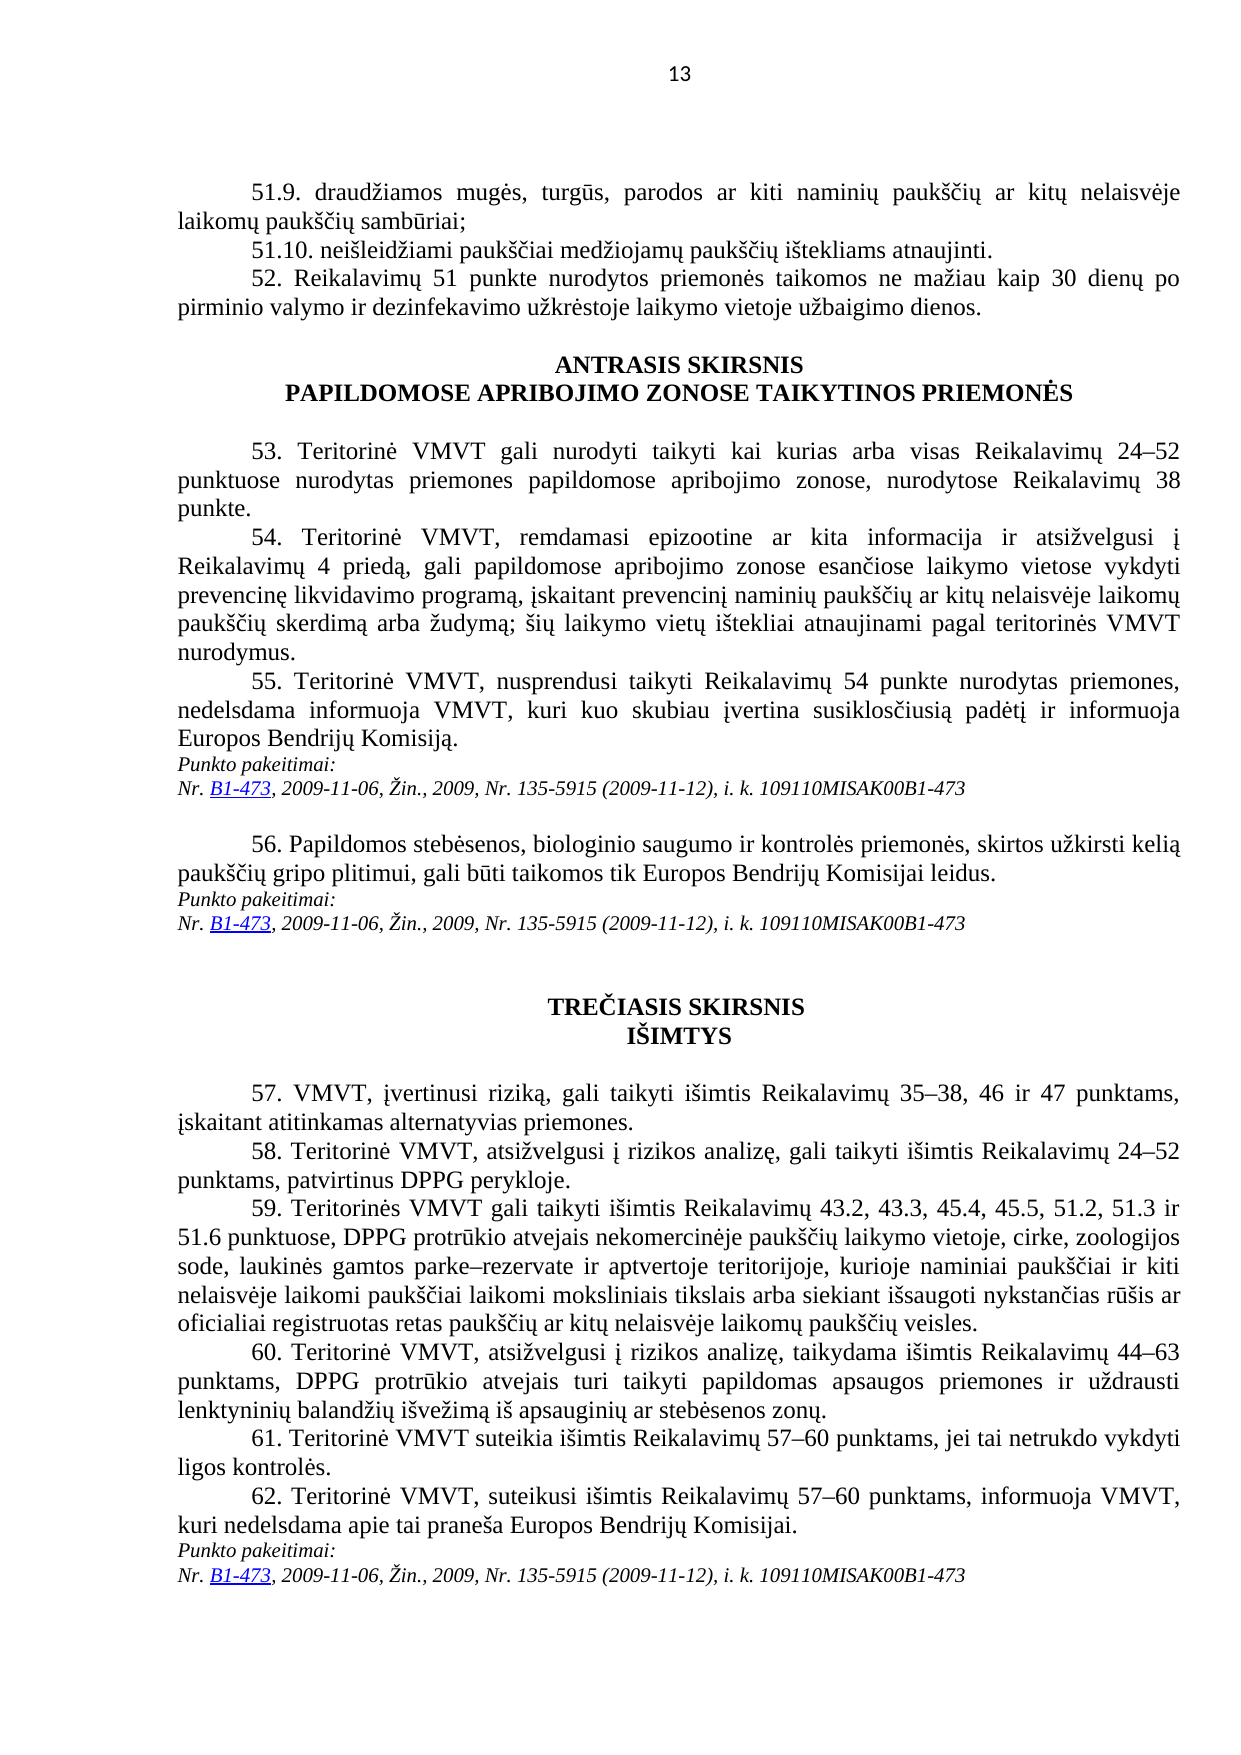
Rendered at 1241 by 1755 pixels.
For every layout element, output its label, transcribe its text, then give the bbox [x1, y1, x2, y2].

text 61. Teritorinė VMVT suteikia išimtis Reikalavimų 57–60 punktams, jei tai netrukdo vykdyti ligos kontrolės. [177, 1423, 1181, 1481]
text PAPILDOMOSE APRIBOJIMO ZONOSE TAIKYTINOS PRIEMONĖS [177, 378, 1181, 407]
text Punkto pakeitimai: [177, 887, 1181, 911]
text 56. Papildomos stebėsenos, biologinio saugumo ir kontrolės priemonės, skirtos užkirsti kelią paukščių gripo plitimui, gali būti taikomos tik Europos Bendrijų Komisijai leidus. [177, 829, 1181, 887]
text 58. Teritorinė VMVT, atsižvelgusi į rizikos analizę, gali taikyti išimtis Reikalavimų 24–52 punktams, patvirtinus DPPG perykloje. [177, 1136, 1181, 1193]
text 55. Teritorinė VMVT, nusprendusi taikyti Reikalavimų 54 punkte nurodytas priemones, nedelsdama informuoja VMVT, kuri kuo skubiau įvertina susiklosčiusią padėtį ir informuoja Europos Bendrijų Komisiją. [177, 666, 1181, 752]
text 59. Teritorinės VMVT gali taikyti išimtis Reikalavimų 43.2, 43.3, 45.4, 45.5, 51.2, 51.3 ir 51.6 punktuose, DPPG protrūkio atvejais nekomercinėje paukščių laikymo vietoje, cirke, zoologijos sode, laukinės gamtos parke–rezervate ir aptvertoje teritorijoje, kurioje naminiai paukščiai ir kiti nelaisvėje laikomi paukščiai laikomi moksliniais tikslais arba siekiant išsaugoti nykstančias rūšis ar oficialiai registruotas retas paukščių ar kitų nelaisvėje laikomų paukščių veisles. [177, 1193, 1181, 1337]
text TREČIASIS SKIRSNIS [177, 992, 1181, 1021]
text 62. Teritorinė VMVT, suteikusi išimtis Reikalavimų 57–60 punktams, informuoja VMVT, kuri nedelsdama apie tai praneša Europos Bendrijų Komisijai. [177, 1481, 1181, 1538]
text 53. Teritorinė VMVT gali nurodyti taikyti kai kurias arba visas Reikalavimų 24–52 punktuose nurodytas priemones papildomose apribojimo zonose, nurodytose Reikalavimų 38 punkte. [177, 436, 1181, 522]
text ANTRASIS SKIRSNIS [177, 350, 1181, 378]
text Punkto pakeitimai: [177, 752, 1181, 776]
text 51.9. draudžiamos mugės, turgūs, parodos ar kiti naminių paukščių ar kitų nelaisvėje laikomų paukščių sambūriai; [177, 177, 1181, 235]
text 54. Teritorinė VMVT, remdamasi epizootine ar kita informacija ir atsižvelgusi į Reikalavimų 4 priedą, gali papildomose apribojimo zonose esančiose laikymo vietose vykdyti prevencinę likvidavimo programą, įskaitant prevencinį naminių paukščių ar kitų nelaisvėje laikomų paukščių skerdimą arba žudymą; šių laikymo vietų ištekliai atnaujinami pagal teritorinės VMVT nurodymus. [177, 522, 1181, 666]
text 52. Reikalavimų 51 punkte nurodytos priemonės taikomos ne mažiau kaip 30 dienų po pirminio valymo ir dezinfekavimo užkrėstoje laikymo vietoje užbaigimo dienos. [177, 263, 1181, 321]
text 51.10. neišleidžiami paukščiai medžiojamų paukščių ištekliams atnaujinti. [177, 235, 1181, 263]
text Nr. B1-473, 2009-11-06, Žin., 2009, Nr. 135-5915 (2009-11-12), i. k. 109110MISAK00B1-473 [177, 911, 1181, 935]
text Nr. B1-473, 2009-11-06, Žin., 2009, Nr. 135-5915 (2009-11-12), i. k. 109110MISAK00B1-473 [177, 1562, 1181, 1587]
text IŠIMTYS [177, 1021, 1181, 1050]
text Punkto pakeitimai: [177, 1538, 1181, 1562]
text 57. VMVT, įvertinusi riziką, gali taikyti išimtis Reikalavimų 35–38, 46 ir 47 punktams, įskaitant atitinkamas alternatyvias priemones. [177, 1078, 1181, 1136]
text 60. Teritorinė VMVT, atsižvelgusi į rizikos analizę, taikydama išimtis Reikalavimų 44–63 punktams, DPPG protrūkio atvejais turi taikyti papildomas apsaugos priemones ir uždrausti lenktyninių balandžių išvežimą iš apsauginių ar stebėsenos zonų. [177, 1337, 1181, 1423]
text Nr. B1-473, 2009-11-06, Žin., 2009, Nr. 135-5915 (2009-11-12), i. k. 109110MISAK00B1-473 [177, 776, 1181, 800]
